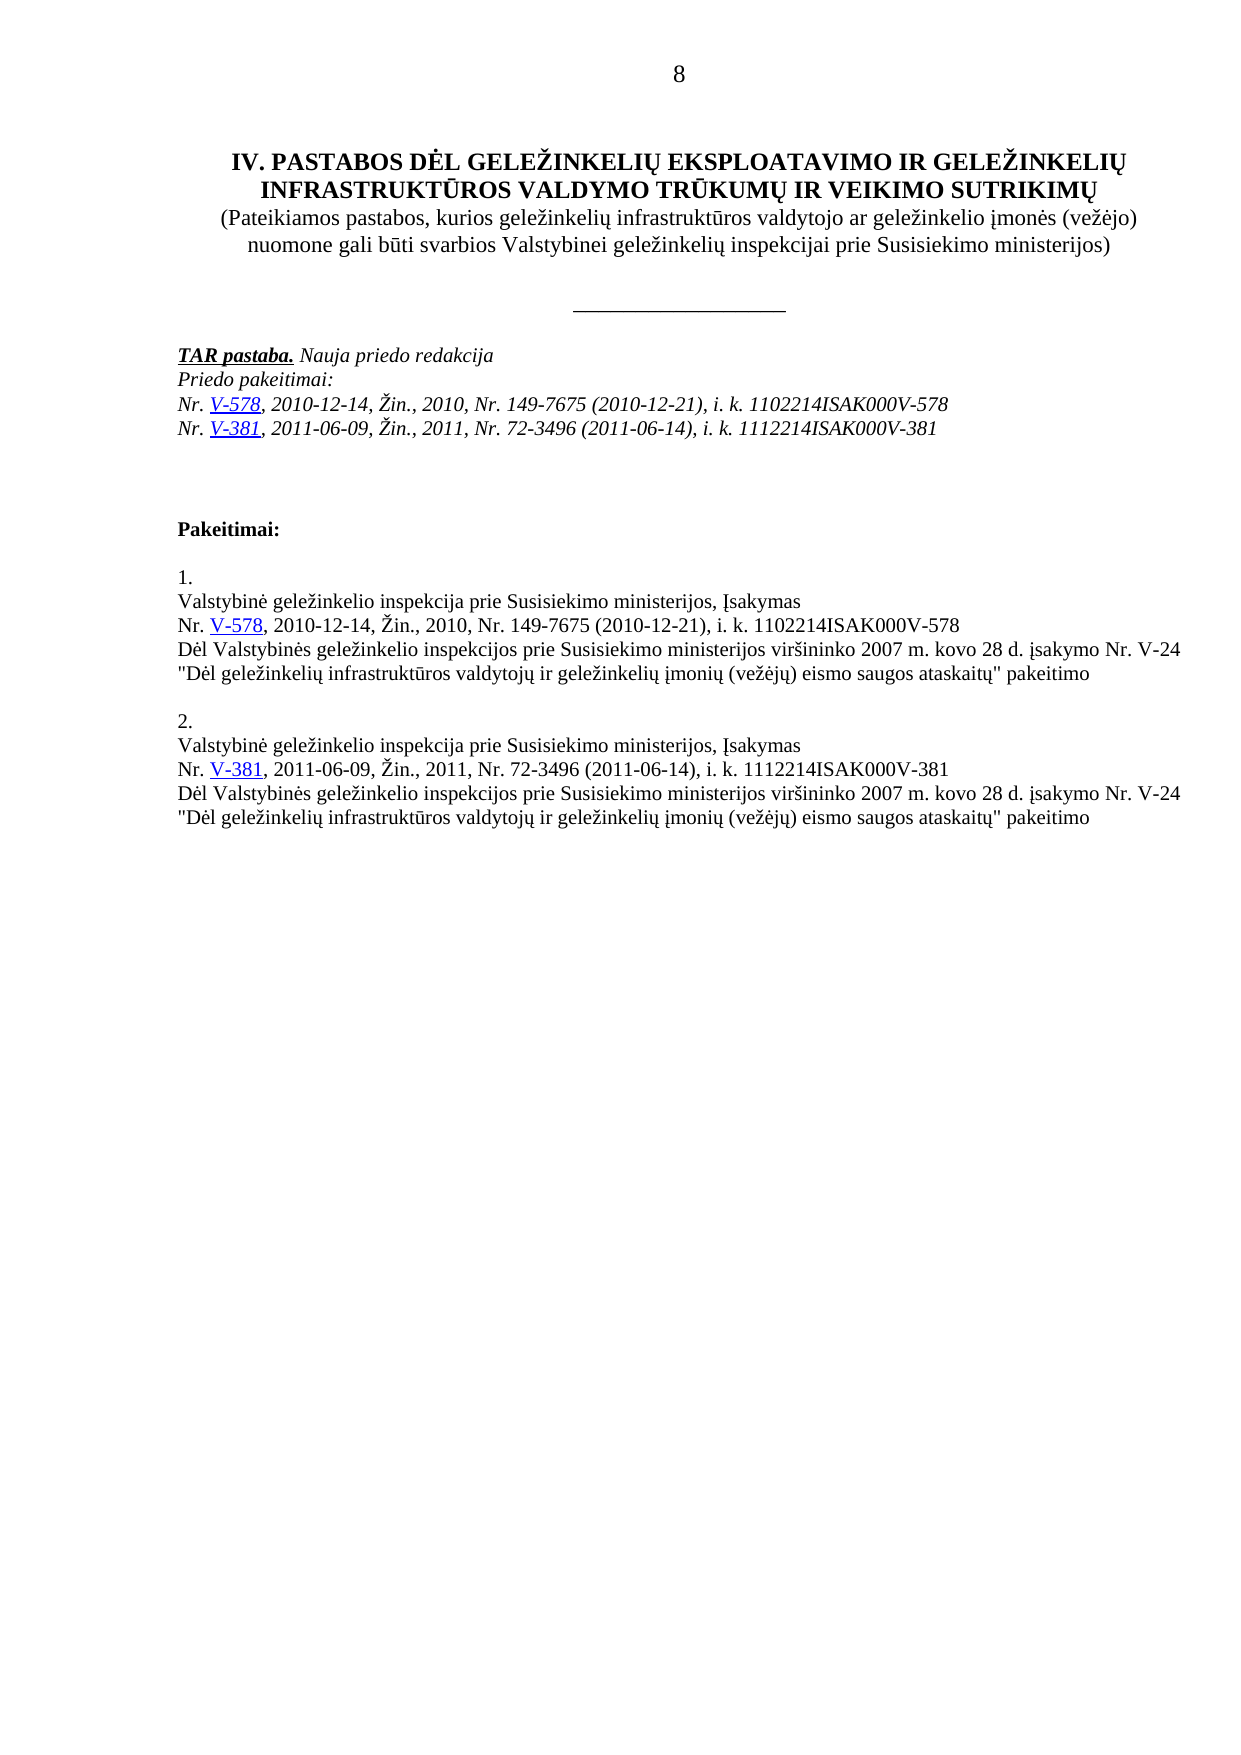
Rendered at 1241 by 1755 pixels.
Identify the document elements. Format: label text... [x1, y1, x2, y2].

text 1. [177, 564, 1181, 589]
text Valstybinė geležinkelio inspekcija prie Susisiekimo ministerijos, Įsakymas [177, 589, 1181, 613]
text Nr. V-578, 2010-12-14, Žin., 2010, Nr. 149-7675 (2010-12-21), i. k. 1102214ISAK000V-578 [177, 391, 1181, 416]
text Priedo pakeitimai: [177, 367, 1181, 391]
text IV. Pastabos dėl geležinkelių eksploatavimo ir GELEŽINKELIŲ infrastruktūros valdymo trūkumų IR veikimo sutrikimų [177, 147, 1181, 204]
text Nr. V-381, 2011-06-09, Žin., 2011, Nr. 72-3496 (2011-06-14), i. k. 1112214ISAK000V-381 [177, 416, 1181, 439]
text Valstybinė geležinkelio inspekcija prie Susisiekimo ministerijos, Įsakymas [177, 733, 1181, 757]
text Nr. V-578, 2010-12-14, Žin., 2010, Nr. 149-7675 (2010-12-21), i. k. 1102214ISAK000V-578 [177, 613, 1181, 637]
text (Pateikiamos pastabos, kurios geležinkelių infrastruktūros valdytojo ar geležinkelio įmonės (vežėjo) nuomone gali būti svarbios Valstybinei geležinkelių inspekcijai prie Susisiekimo ministerijos) [177, 204, 1181, 257]
text _________________ [177, 286, 1181, 314]
text 2. [177, 709, 1181, 733]
text TAR pastaba. Nauja priedo redakcija [177, 343, 1181, 367]
text Pakeitimai: [177, 516, 1181, 541]
text Dėl Valstybinės geležinkelio inspekcijos prie Susisiekimo ministerijos viršininko 2007 m. kovo 28 d. įsakymo Nr. V-24 "Dėl geležinkelių infrastruktūros valdytojų ir geležinkelių įmonių (vežėjų) eismo saugos ataskaitų" pakeitimo [177, 781, 1181, 829]
text Nr. V-381, 2011-06-09, Žin., 2011, Nr. 72-3496 (2011-06-14), i. k. 1112214ISAK000V-381 [177, 757, 1181, 781]
text Dėl Valstybinės geležinkelio inspekcijos prie Susisiekimo ministerijos viršininko 2007 m. kovo 28 d. įsakymo Nr. V-24 "Dėl geležinkelių infrastruktūros valdytojų ir geležinkelių įmonių (vežėjų) eismo saugos ataskaitų" pakeitimo [177, 637, 1181, 685]
